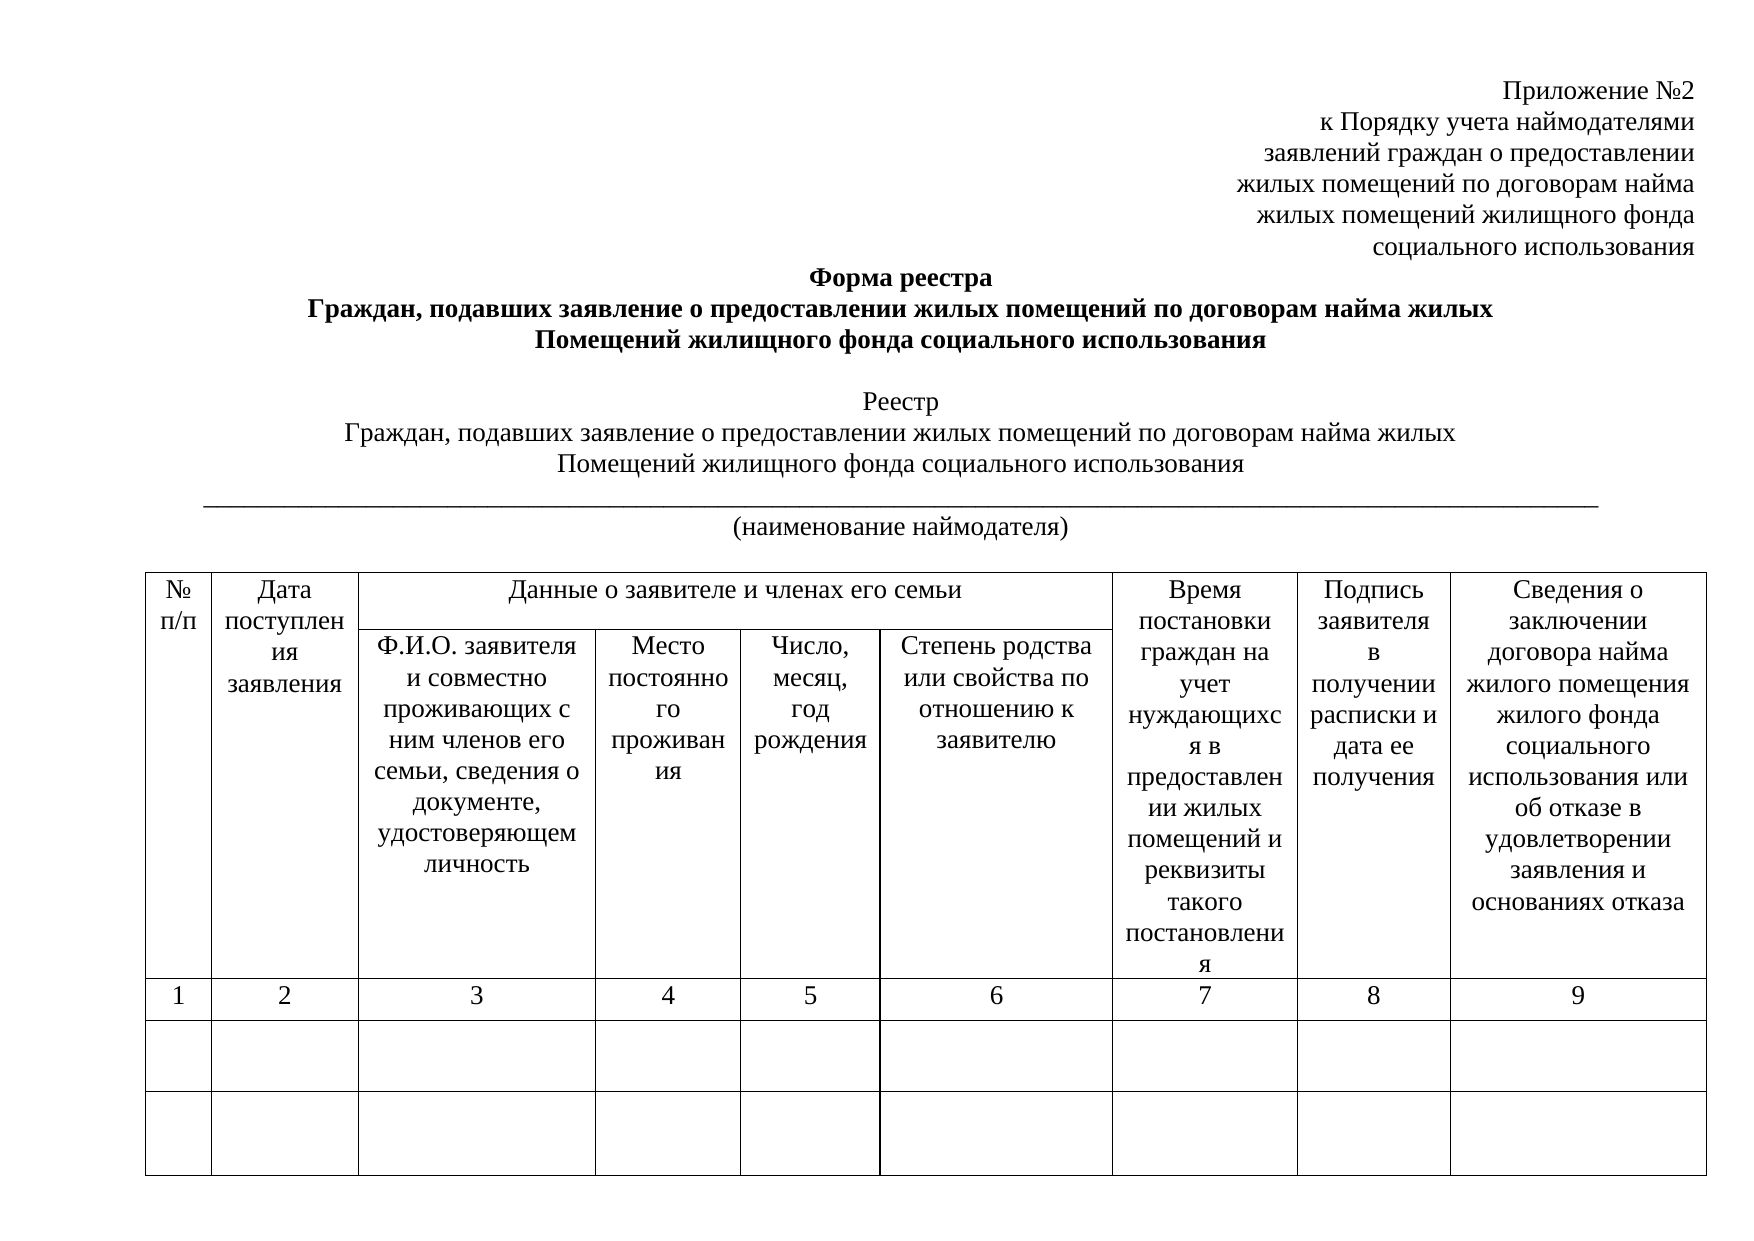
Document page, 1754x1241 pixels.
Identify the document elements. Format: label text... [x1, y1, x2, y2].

table_cell [881, 1092, 1112, 1175]
table_cell [1298, 1021, 1450, 1091]
table_header № п/п [146, 573, 211, 978]
text _______________________________________________________________________________________________________ [106, 479, 1695, 510]
table_cell [146, 1092, 211, 1175]
table_cell [1113, 1021, 1297, 1091]
text Помещений жилищного фонда социального использования [106, 323, 1695, 354]
text жилых помещений по договорам найма [106, 167, 1695, 198]
table_cell [596, 1092, 740, 1175]
text к Порядку учета наймодателями [106, 105, 1695, 136]
table_cell 1 [146, 979, 211, 1020]
table_cell 9 [1451, 979, 1706, 1020]
table_cell 5 [741, 979, 879, 1020]
table_cell 7 [1113, 979, 1297, 1020]
table_cell [1298, 1092, 1450, 1175]
table_cell Место постоянного проживания [596, 630, 740, 978]
table_cell [146, 1021, 211, 1091]
table_header Сведения о заключении договора найма жилого помещения жилого фонда социального использования или об отказе в удовлетворении заявления и основаниях отказа [1451, 573, 1706, 978]
table_cell [741, 1021, 879, 1091]
table_cell [1451, 1021, 1706, 1091]
table_cell [1113, 1092, 1297, 1175]
table_cell 6 [881, 979, 1112, 1020]
text заявлений граждан о предоставлении [106, 136, 1695, 167]
text Форма реестра [106, 261, 1695, 292]
text (наименование наймодателя) [106, 510, 1695, 541]
table_header Время постановки граждан на учет нуждающихся в предоставлении жилых помещений и реквизиты такого постановления [1113, 573, 1297, 978]
table_header Данные о заявителе и членах его семьи [359, 573, 1112, 628]
text жилых помещений жилищного фонда [106, 198, 1695, 229]
table_cell 2 [212, 979, 358, 1020]
table_cell 8 [1298, 979, 1450, 1020]
text Реестр [106, 385, 1695, 416]
table_cell Ф.И.О. заявителя и совместно проживающих с ним членов его семьи, сведения о документе, удостоверяющем личность [359, 630, 595, 978]
table_cell [212, 1021, 358, 1091]
table_cell [596, 1021, 740, 1091]
table_cell [1451, 1092, 1706, 1175]
text Приложение №2 [106, 74, 1695, 105]
table_cell [881, 1021, 1112, 1091]
table_cell [359, 1021, 595, 1091]
text социального использования [106, 229, 1695, 261]
table_cell 4 [596, 979, 740, 1020]
table_cell Число, месяц, год рождения [741, 630, 879, 978]
table_cell Степень родства или свойства по отношению к заявителю [881, 630, 1112, 978]
table_cell 3 [359, 979, 595, 1020]
text Граждан, подавших заявление о предоставлении жилых помещений по договорам найма жилых [106, 416, 1695, 448]
table_header Подпись заявителя в получении расписки и дата ее получения [1298, 573, 1450, 978]
text Граждан, подавших заявление о предоставлении жилых помещений по договорам найма жилых [106, 292, 1695, 323]
table_cell [212, 1092, 358, 1175]
table_cell [359, 1092, 595, 1175]
table_cell [741, 1092, 879, 1175]
text Помещений жилищного фонда социального использования [106, 448, 1695, 479]
table_header Дата поступления заявления [212, 573, 358, 978]
